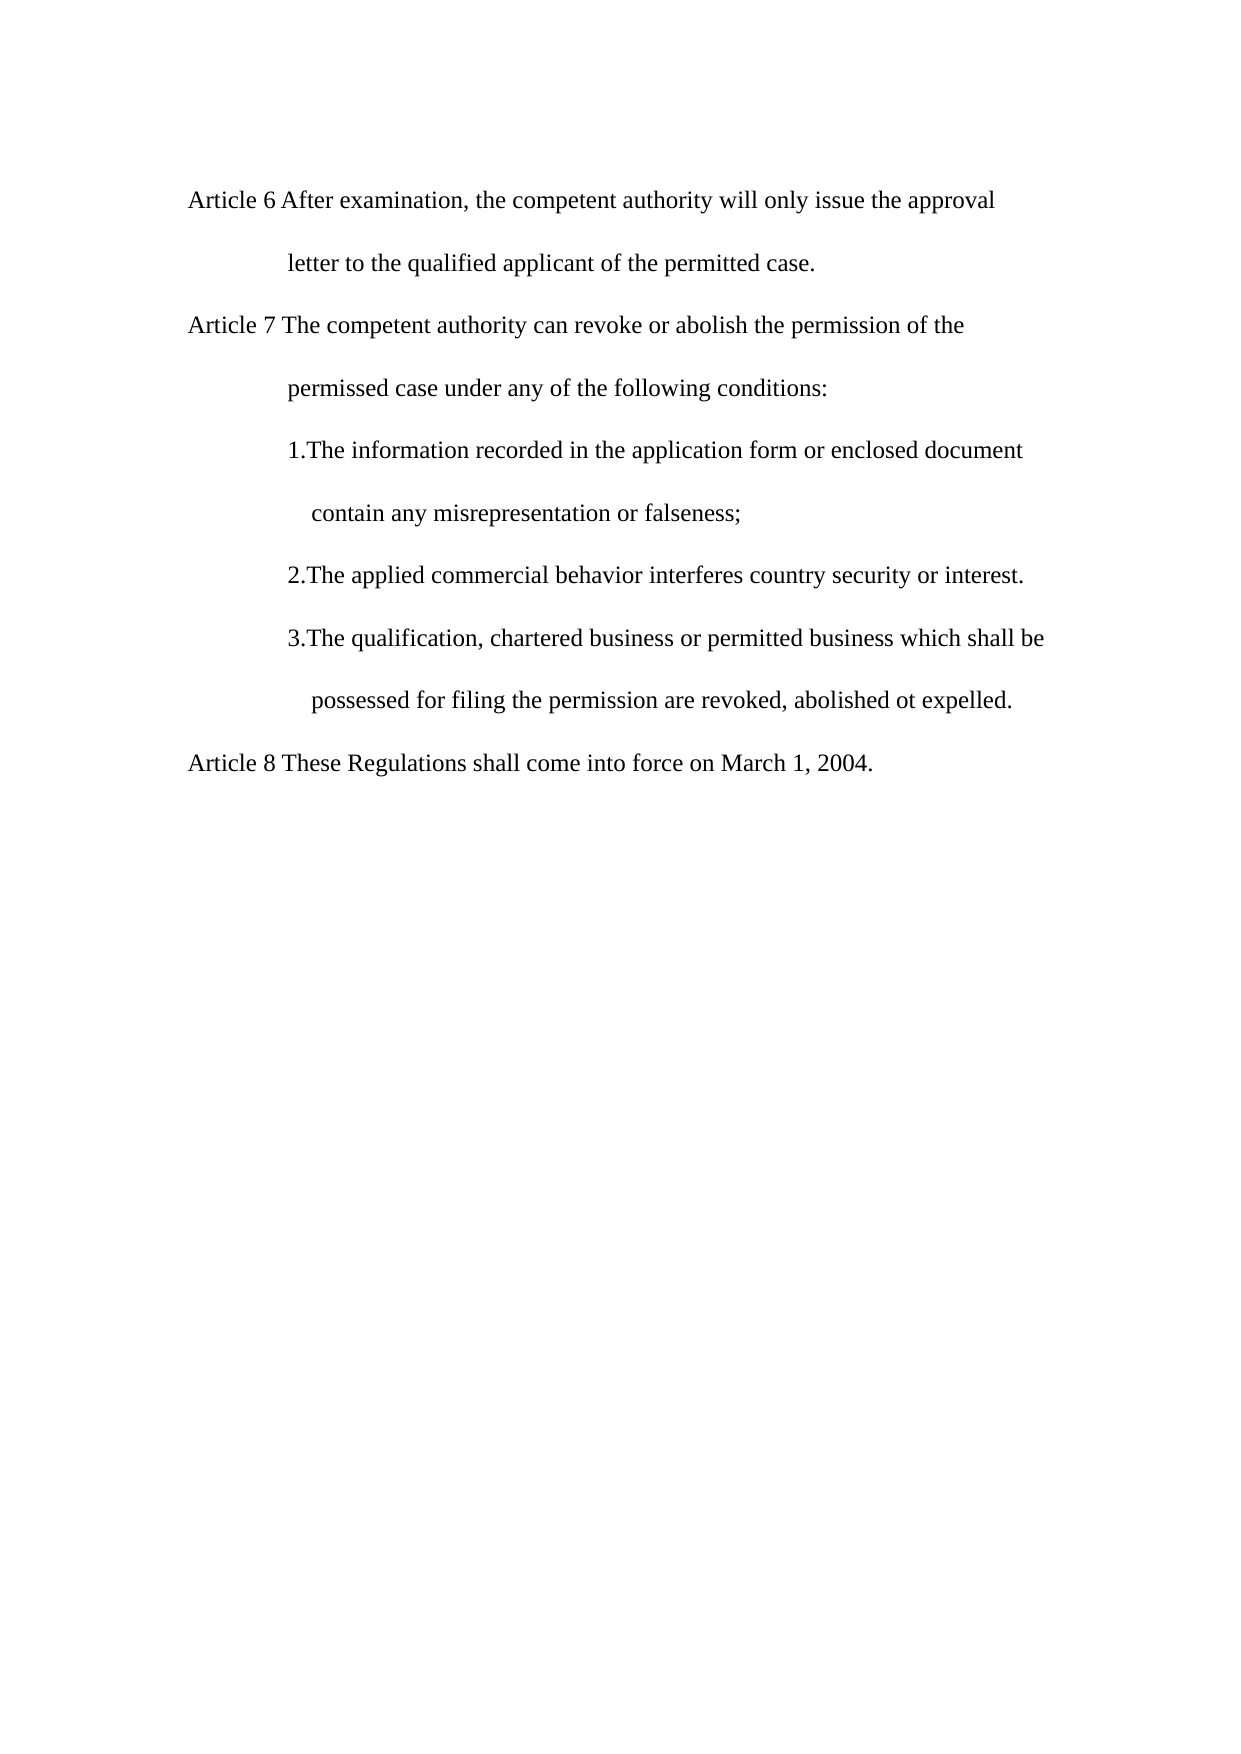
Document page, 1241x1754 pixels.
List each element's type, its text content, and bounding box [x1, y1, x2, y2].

text 1.The information recorded in the application form or enclosed document contain any misrepresentation or falseness; [287, 408, 1053, 533]
text Article 7 The competent authority can revoke or abolish the permission of the permissed case under any of the following conditions: [187, 283, 1053, 408]
text Article 6 After examination, the competent authority will only issue the approval letter to the qualified applicant of the permitted case. [187, 158, 1053, 283]
text 2.The applied commercial behavior interferes country security or interest. [287, 533, 1053, 596]
text 3.The qualification, chartered business or permitted business which shall be possessed for filing the permission are revoked, abolished ot expelled. [287, 596, 1053, 721]
text Article 8 These Regulations shall come into force on March 1, 2004. [187, 721, 1053, 783]
